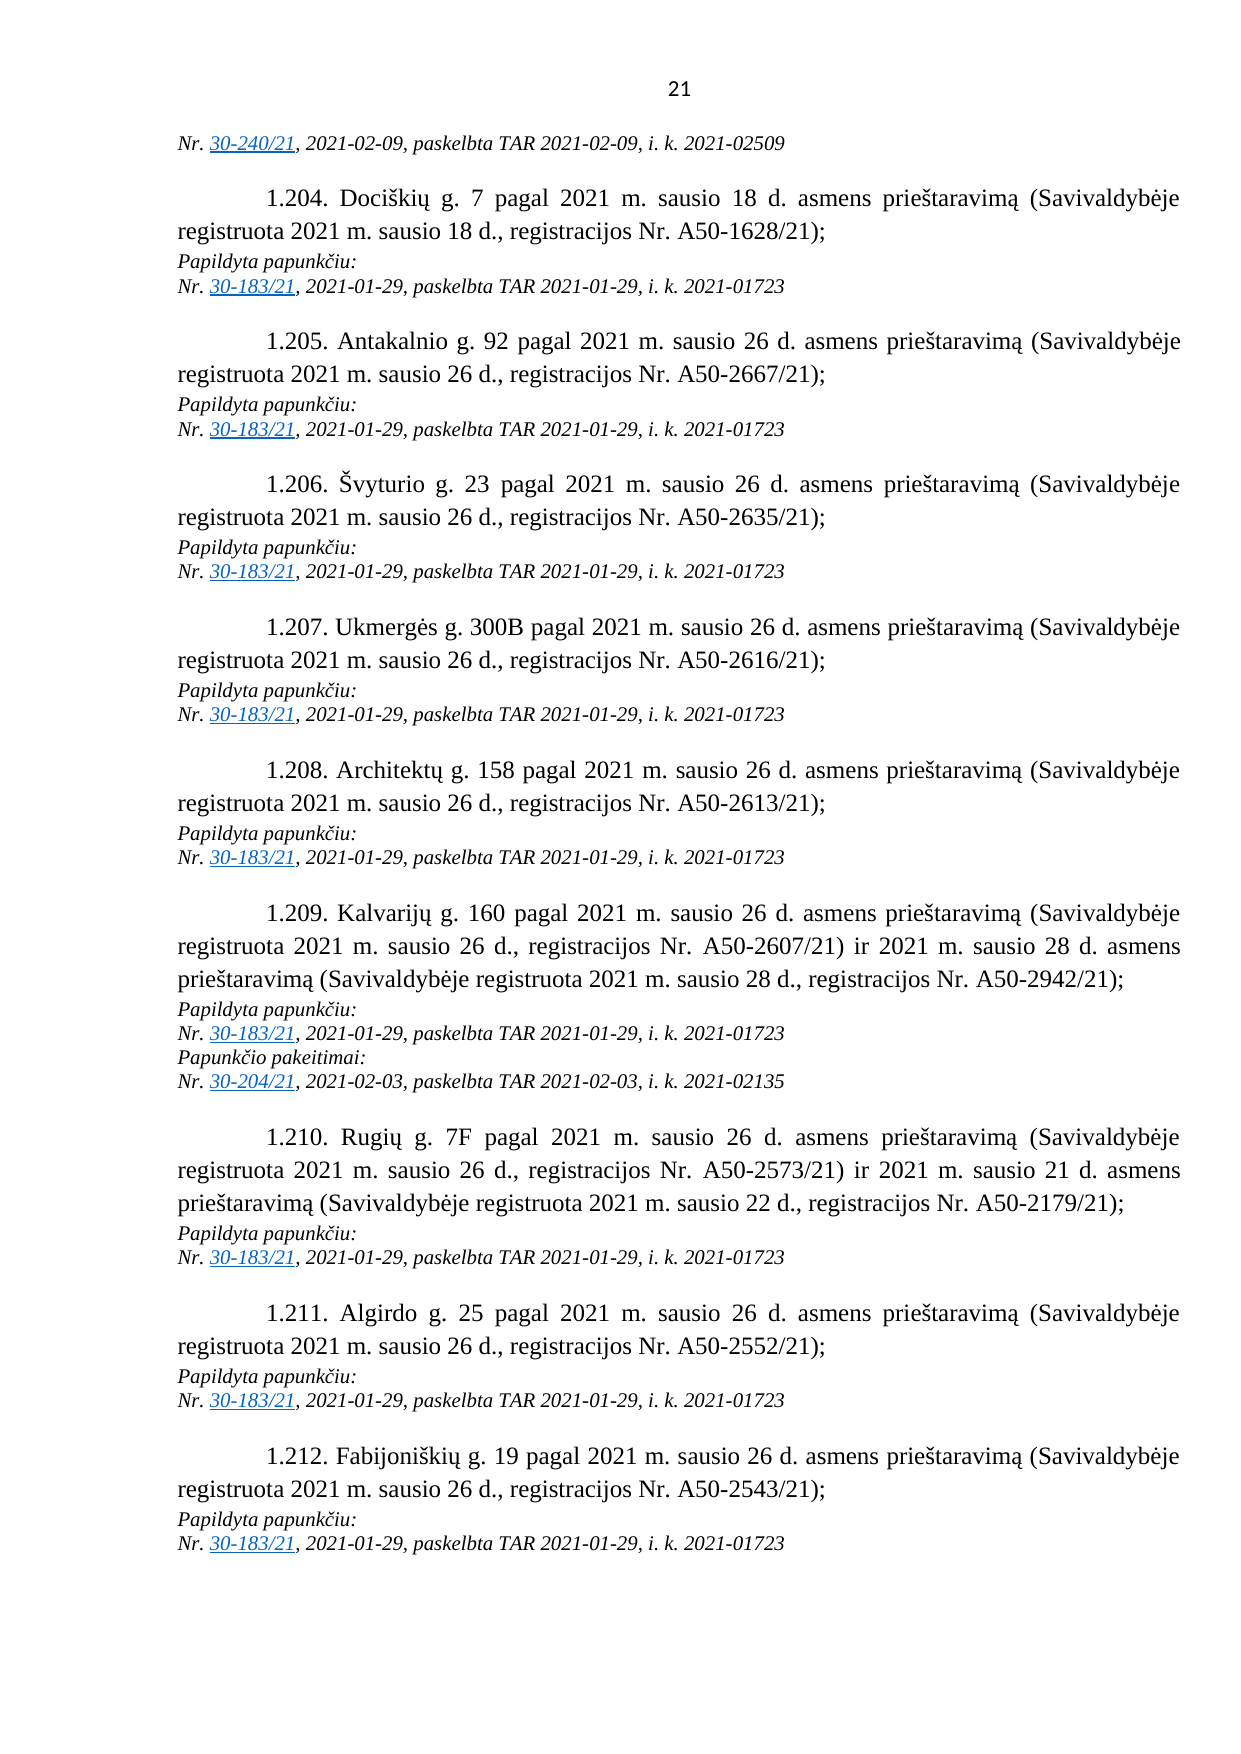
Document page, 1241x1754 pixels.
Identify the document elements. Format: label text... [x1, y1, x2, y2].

text Papildyta papunkčiu: [177, 821, 1181, 845]
text 1.209. Kalvarijų g. 160 pagal 2021 m. sausio 26 d. asmens prieštaravimą (Savivaldybėje registruota 2021 m. sausio 26 d., registracijos Nr. A50-2607/21) ir 2021 m. sausio 28 d. asmens prieštaravimą (Savivaldybėje registruota 2021 m. sausio 28 d., registracijos Nr. A50-2942/21); [177, 898, 1181, 993]
text 1.208. Architektų g. 158 pagal 2021 m. sausio 26 d. asmens prieštaravimą (Savivaldybėje registruota 2021 m. sausio 26 d., registracijos Nr. A50-2613/21); [177, 755, 1181, 817]
text Papildyta papunkčiu: [177, 997, 1181, 1021]
text 1.210. Rugių g. 7F pagal 2021 m. sausio 26 d. asmens prieštaravimą (Savivaldybėje registruota 2021 m. sausio 26 d., registracijos Nr. A50-2573/21) ir 2021 m. sausio 21 d. asmens prieštaravimą (Savivaldybėje registruota 2021 m. sausio 22 d., registracijos Nr. A50-2179/21); [177, 1122, 1181, 1217]
text 1.212. Fabijoniškių g. 19 pagal 2021 m. sausio 26 d. asmens prieštaravimą (Savivaldybėje registruota 2021 m. sausio 26 d., registracijos Nr. A50-2543/21); [177, 1441, 1181, 1503]
text Nr. 30-183/21, 2021-01-29, paskelbta TAR 2021-01-29, i. k. 2021-01723 [177, 416, 1181, 441]
text Papildyta papunkčiu: [177, 1221, 1181, 1245]
text 1.205. Antakalnio g. 92 pagal 2021 m. sausio 26 d. asmens prieštaravimą (Savivaldybėje registruota 2021 m. sausio 26 d., registracijos Nr. A50-2667/21); [177, 326, 1181, 388]
text 1.204. Dociškių g. 7 pagal 2021 m. sausio 18 d. asmens prieštaravimą (Savivaldybėje registruota 2021 m. sausio 18 d., registracijos Nr. A50-1628/21); [177, 183, 1181, 245]
text Nr. 30-183/21, 2021-01-29, paskelbta TAR 2021-01-29, i. k. 2021-01723 [177, 1388, 1181, 1412]
text Nr. 30-183/21, 2021-01-29, paskelbta TAR 2021-01-29, i. k. 2021-01723 [177, 845, 1181, 869]
text Papildyta papunkčiu: [177, 249, 1181, 273]
text Nr. 30-183/21, 2021-01-29, paskelbta TAR 2021-01-29, i. k. 2021-01723 [177, 702, 1181, 726]
text Nr. 30-183/21, 2021-01-29, paskelbta TAR 2021-01-29, i. k. 2021-01723 [177, 273, 1181, 298]
text Papildyta papunkčiu: [177, 1364, 1181, 1388]
text 1.206. Švyturio g. 23 pagal 2021 m. sausio 26 d. asmens prieštaravimą (Savivaldybėje registruota 2021 m. sausio 26 d., registracijos Nr. A50-2635/21); [177, 469, 1181, 531]
text Papunkčio pakeitimai: [177, 1045, 1181, 1069]
text 1.211. Algirdo g. 25 pagal 2021 m. sausio 26 d. asmens prieštaravimą (Savivaldybėje registruota 2021 m. sausio 26 d., registracijos Nr. A50-2552/21); [177, 1298, 1181, 1360]
text Nr. 30-204/21, 2021-02-03, paskelbta TAR 2021-02-03, i. k. 2021-02135 [177, 1069, 1181, 1093]
text Papildyta papunkčiu: [177, 392, 1181, 416]
text Nr. 30-240/21, 2021-02-09, paskelbta TAR 2021-02-09, i. k. 2021-02509 [177, 131, 1181, 155]
text 1.207. Ukmergės g. 300B pagal 2021 m. sausio 26 d. asmens prieštaravimą (Savivaldybėje registruota 2021 m. sausio 26 d., registracijos Nr. A50-2616/21); [177, 612, 1181, 674]
text Papildyta papunkčiu: [177, 678, 1181, 702]
text Nr. 30-183/21, 2021-01-29, paskelbta TAR 2021-01-29, i. k. 2021-01723 [177, 1245, 1181, 1269]
text Nr. 30-183/21, 2021-01-29, paskelbta TAR 2021-01-29, i. k. 2021-01723 [177, 1021, 1181, 1045]
text Papildyta papunkčiu: [177, 1507, 1181, 1531]
text Nr. 30-183/21, 2021-01-29, paskelbta TAR 2021-01-29, i. k. 2021-01723 [177, 559, 1181, 583]
text Nr. 30-183/21, 2021-01-29, paskelbta TAR 2021-01-29, i. k. 2021-01723 [177, 1531, 1181, 1555]
text Papildyta papunkčiu: [177, 535, 1181, 559]
